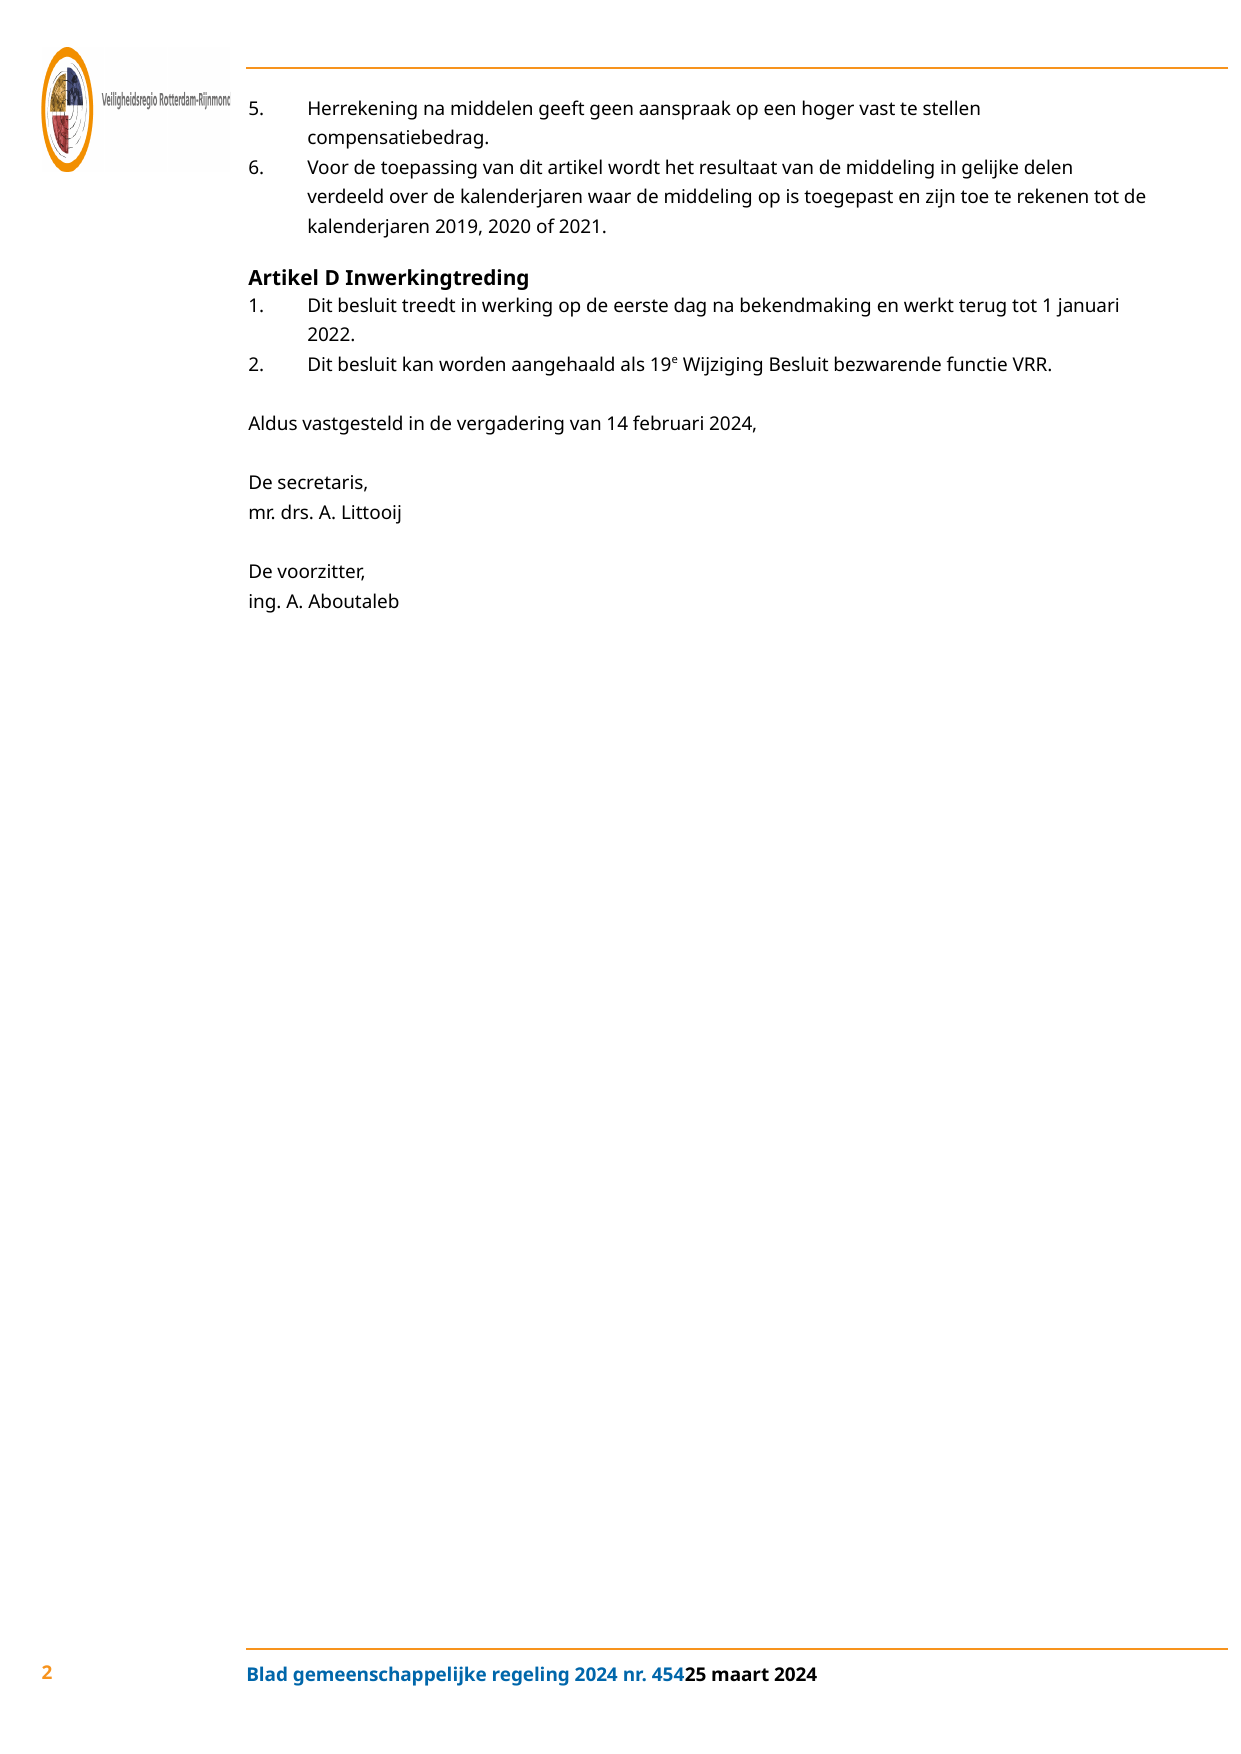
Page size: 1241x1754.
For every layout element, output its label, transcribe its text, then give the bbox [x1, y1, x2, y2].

list Herrekening na middelen geeft geen aanspraak op een hoger vast te stellen compensatiebedrag. [248, 95, 1152, 150]
list Dit besluit treedt in werking op de eerste dag na bekendmaking en werkt terug tot 1 januari 2022. [248, 292, 1152, 347]
text Aldus vastgesteld in de vergadering van 14 februari 2024, [248, 410, 1152, 436]
list Voor de toepassing van dit artikel wordt het resultaat van de middeling in gelijke delen verdeeld over de kalenderjaren waar de middeling op is toegepast en zijn toe te rekenen tot de kalenderjaren 2019, 2020 of 2021. [248, 154, 1152, 239]
text ing. A. Aboutaleb [248, 588, 1152, 613]
text De voorzitter, [248, 558, 1152, 584]
picture [41, 47, 231, 172]
list Dit besluit kan worden aangehaald als 19e Wijziging Besluit bezwarende functie VRR. [248, 351, 1152, 377]
text mr. drs. A. Littooij [248, 499, 1152, 525]
text Artikel D Inwerkingtreding [248, 263, 1152, 292]
text De secretaris, [248, 469, 1152, 495]
